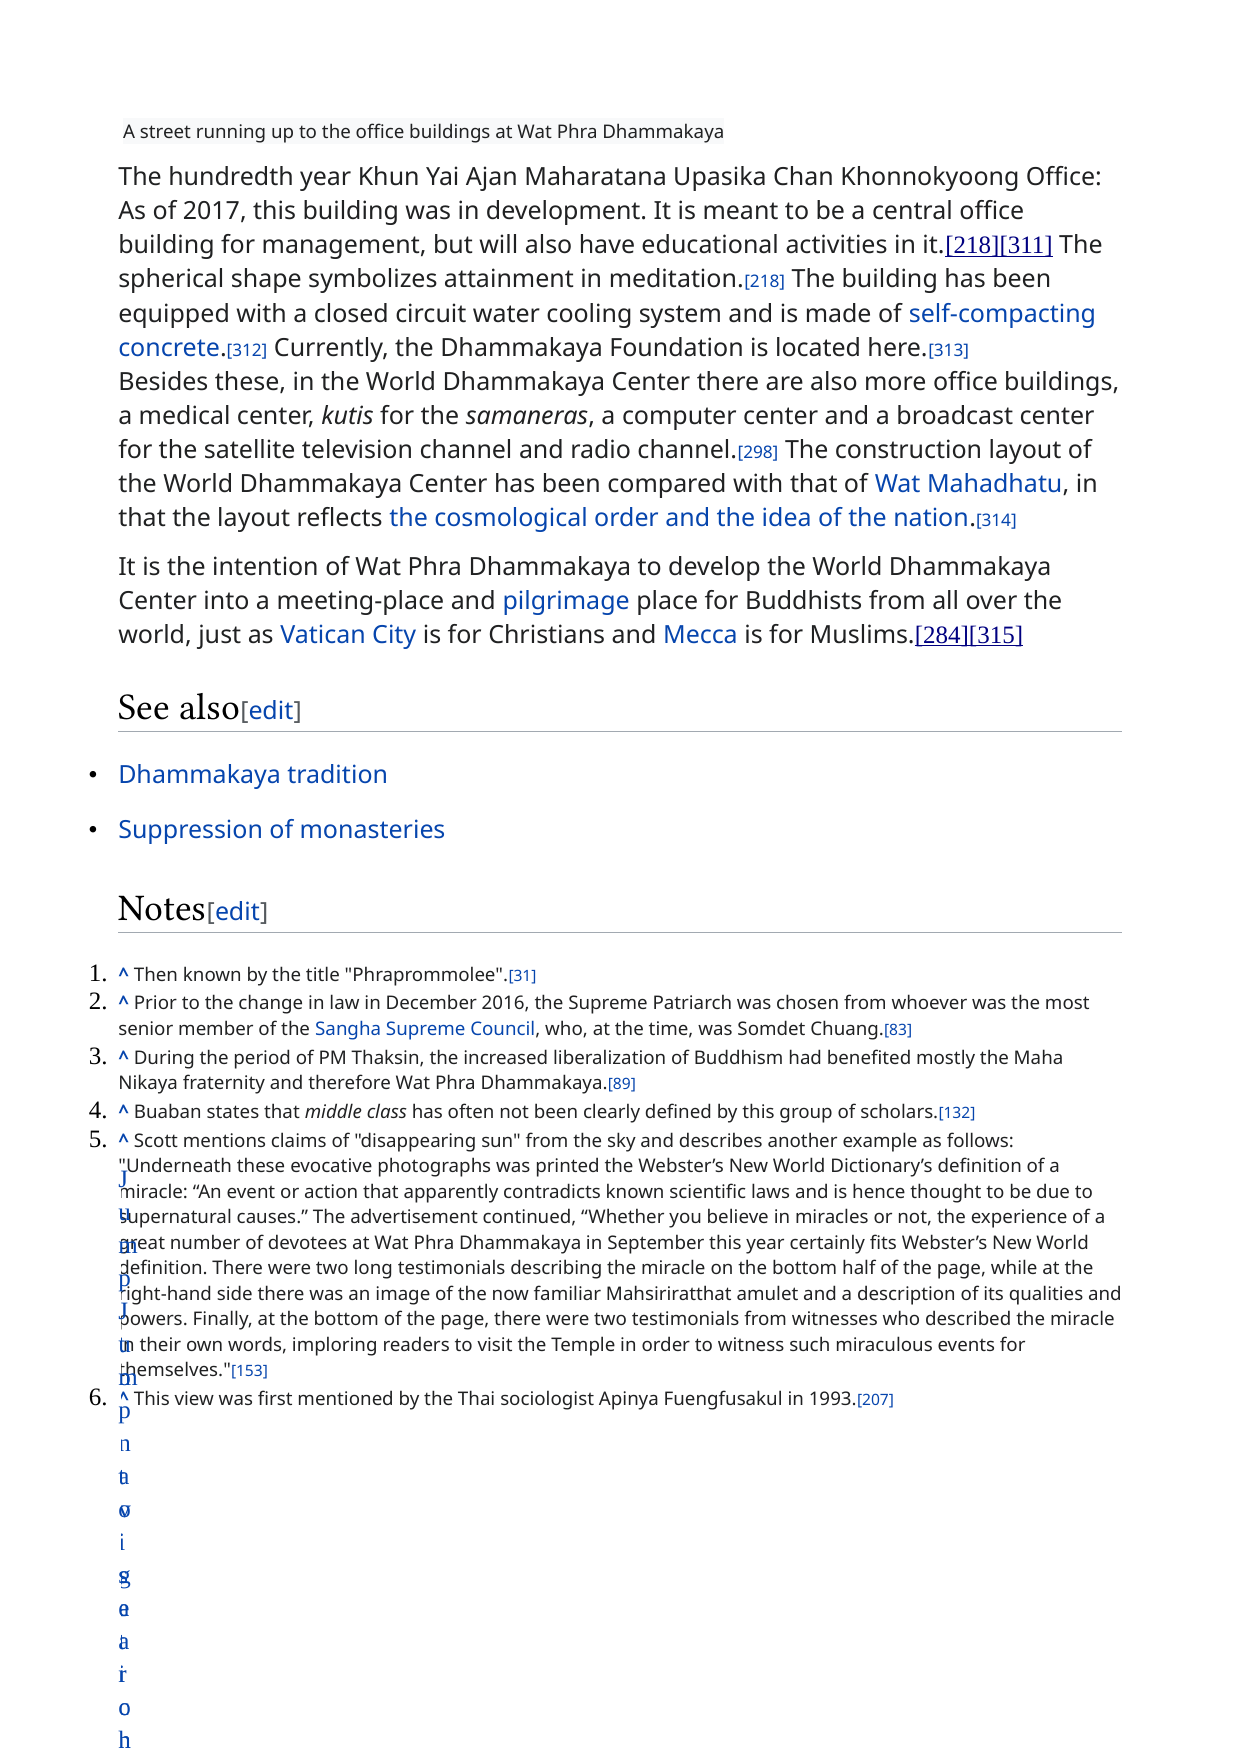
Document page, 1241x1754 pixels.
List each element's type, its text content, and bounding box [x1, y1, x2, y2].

list ^ Prior to the change in law in December 2016, the Supreme Patriarch was chosen from whoever was the most senior member of the Sangha Supreme Council, who, at the time, was Somdet Chuang.[83] [118, 986, 1122, 1041]
list ^ Scott mentions claims of "disappearing sun" from the sky and describes another example as follows: "Underneath these evocative photographs was printed the Webster’s New World Dictionary’s definition of a miracle: “An event or action that apparently contradicts known scientific laws and is hence thought to be due to supernatural causes.” The advertisement continued, “Whether you believe in miracles or not, the experience of a great number of devotees at Wat Phra Dhammakaya in September this year certainly fits Webster’s New World definition. There were two long testimonials describing the miracle on the bottom half of the page, while at the right-hand side there was an image of the now familiar Mahsiriratthat amulet and a description of its qualities and powers. Finally, at the bottom of the page, there were two testimonials from witnesses who described the miracle in their own words, imploring readers to visit the Temple in order to witness such miraculous events for themselves."[153] [118, 1124, 1122, 1382]
subtitle Notes[edit] [118, 887, 1122, 932]
text Besides these, in the World Dhammakaya Center there are also more office buildings, a medical center, kutis for the samaneras, a computer center and a broadcast center for the satellite television channel and radio channel.[298] The construction layout of the World Dhammakaya Center has been compared with that of Wat Mahadhatu, in that the layout reflects the cosmological order and the idea of the nation.[314] [118, 363, 1122, 534]
list ^ Buaban states that middle class has often not been clearly defined by this group of scholars.[132] [118, 1095, 1122, 1124]
list Dhammakaya tradition [118, 757, 1122, 791]
list A street running up to the office buildings at Wat Phra Dhammakaya [123, 118, 1122, 144]
list ^ Then known by the title "Phraprommolee".[31] [118, 958, 1122, 986]
subtitle See also[edit] [118, 686, 1122, 731]
list Suppression of monasteries [118, 811, 1122, 845]
text It is the intention of Wat Phra Dhammakaya to develop the World Dhammakaya Center into a meeting-place and pilgrimage place for Buddhists from all over the world, just as Vatican City is for Christians and Mecca is for Muslims.[284][315] [118, 548, 1122, 650]
list ^ During the period of PM Thaksin, the increased liberalization of Buddhism had benefited mostly the Maha Nikaya fraternity and therefore Wat Phra Dhammakaya.[89] [118, 1041, 1122, 1095]
list ^ This view was first mentioned by the Thai sociologist Apinya Fuengfusakul in 1993.[207] [121, 1382, 1122, 1411]
list The hundredth year Khun Yai Ajan Maharatana Upasika Chan Khonnokyoong Office: As of 2017, this building was in development. It is meant to be a central office building for management, but will also have educational activities in it.[218][311] The spherical shape symbolizes attainment in meditation.[218] The building has been equipped with a closed circuit water cooling system and is made of self-compacting concrete.[312] Currently, the Dhammakaya Foundation is located here.[313] [118, 159, 1122, 363]
